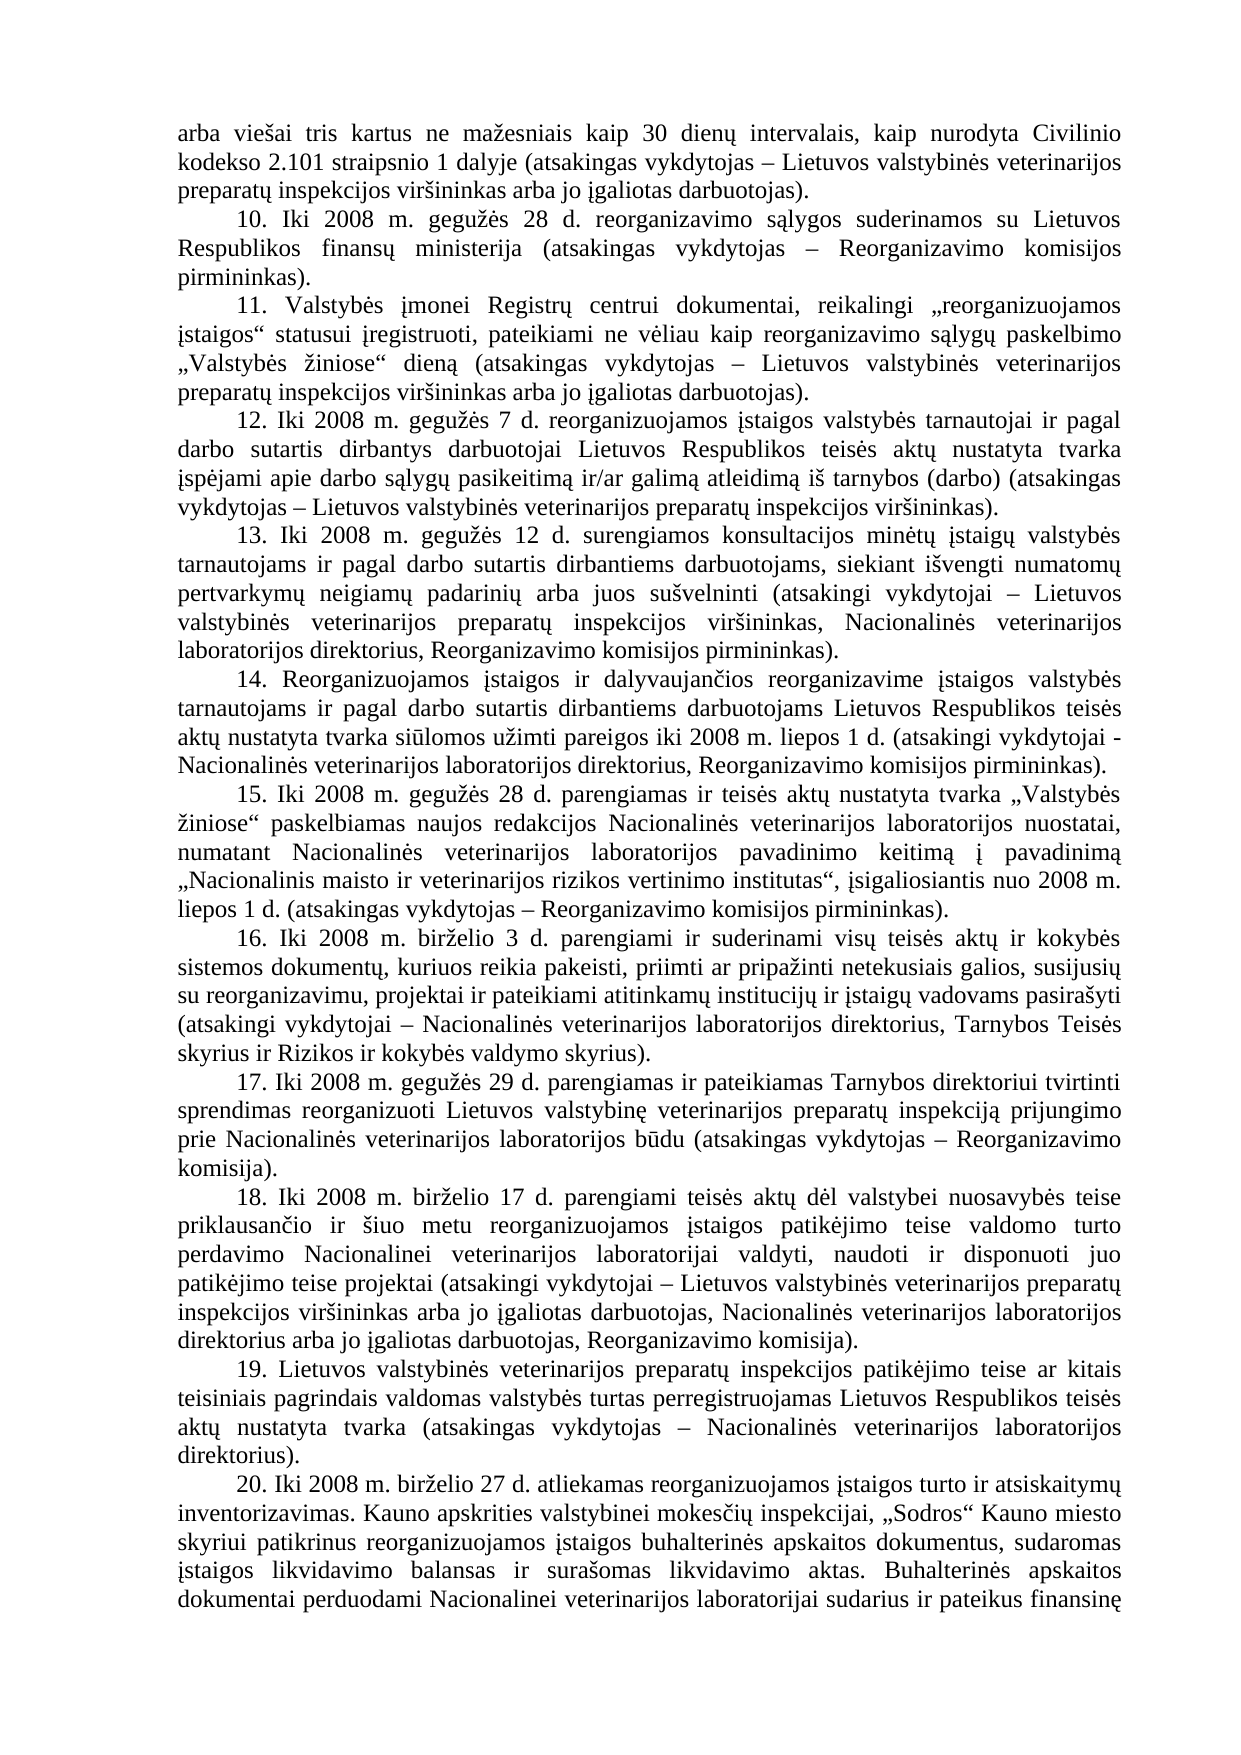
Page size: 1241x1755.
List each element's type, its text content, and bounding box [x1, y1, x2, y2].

text 19. Lietuvos valstybinės veterinarijos preparatų inspekcijos patikėjimo teise ar kitais teisiniais pagrindais valdomas valstybės turtas perregistruojamas Lietuvos Respublikos teisės aktų nustatyta tvarka (atsakingas vykdytojas – Nacionalinės veterinarijos laboratorijos direktorius). [177, 1354, 1122, 1469]
text 12. Iki 2008 m. gegužės 7 d. reorganizuojamos įstaigos valstybės tarnautojai ir pagal darbo sutartis dirbantys darbuotojai Lietuvos Respublikos teisės aktų nustatyta tvarka įspėjami apie darbo sąlygų pasikeitimą ir/ar galimą atleidimą iš tarnybos (darbo) (atsakingas vykdytojas – Lietuvos valstybinės veterinarijos preparatų inspekcijos viršininkas). [177, 406, 1122, 521]
text arba viešai tris kartus ne mažesniais kaip 30 dienų intervalais, kaip nurodyta Civilinio kodekso 2.101 straipsnio 1 dalyje (atsakingas vykdytojas – Lietuvos valstybinės veterinarijos preparatų inspekcijos viršininkas arba jo įgaliotas darbuotojas). [177, 118, 1122, 204]
text 16. Iki 2008 m. birželio 3 d. parengiami ir suderinami visų teisės aktų ir kokybės sistemos dokumentų, kuriuos reikia pakeisti, priimti ar pripažinti netekusiais galios, susijusių su reorganizavimu, projektai ir pateikiami atitinkamų institucijų ir įstaigų vadovams pasirašyti (atsakingi vykdytojai – Nacionalinės veterinarijos laboratorijos direktorius, Tarnybos Teisės skyrius ir Rizikos ir kokybės valdymo skyrius). [177, 923, 1122, 1067]
text 15. Iki 2008 m. gegužės 28 d. parengiamas ir teisės aktų nustatyta tvarka „Valstybės žiniose“ paskelbiamas naujos redakcijos Nacionalinės veterinarijos laboratorijos nuostatai, numatant Nacionalinės veterinarijos laboratorijos pavadinimo keitimą į pavadinimą „Nacionalinis maisto ir veterinarijos rizikos vertinimo institutas“, įsigaliosiantis nuo 2008 m. liepos 1 d. (atsakingas vykdytojas – Reorganizavimo komisijos pirmininkas). [177, 779, 1122, 923]
text 11. Valstybės įmonei Registrų centrui dokumentai, reikalingi „reorganizuojamos įstaigos“ statusui įregistruoti, pateikiami ne vėliau kaip reorganizavimo sąlygų paskelbimo „Valstybės žiniose“ dieną (atsakingas vykdytojas – Lietuvos valstybinės veterinarijos preparatų inspekcijos viršininkas arba jo įgaliotas darbuotojas). [177, 291, 1122, 406]
text 17. Iki 2008 m. gegužės 29 d. parengiamas ir pateikiamas Tarnybos direktoriui tvirtinti sprendimas reorganizuoti Lietuvos valstybinę veterinarijos preparatų inspekciją prijungimo prie Nacionalinės veterinarijos laboratorijos būdu (atsakingas vykdytojas – Reorganizavimo komisija). [177, 1067, 1122, 1182]
text 13. Iki 2008 m. gegužės 12 d. surengiamos konsultacijos minėtų įstaigų valstybės tarnautojams ir pagal darbo sutartis dirbantiems darbuotojams, siekiant išvengti numatomų pertvarkymų neigiamų padarinių arba juos sušvelninti (atsakingi vykdytojai – Lietuvos valstybinės veterinarijos preparatų inspekcijos viršininkas, Nacionalinės veterinarijos laboratorijos direktorius, Reorganizavimo komisijos pirmininkas). [177, 521, 1122, 664]
text 18. Iki 2008 m. birželio 17 d. parengiami teisės aktų dėl valstybei nuosavybės teise priklausančio ir šiuo metu reorganizuojamos įstaigos patikėjimo teise valdomo turto perdavimo Nacionalinei veterinarijos laboratorijai valdyti, naudoti ir disponuoti juo patikėjimo teise projektai (atsakingi vykdytojai – Lietuvos valstybinės veterinarijos preparatų inspekcijos viršininkas arba jo įgaliotas darbuotojas, Nacionalinės veterinarijos laboratorijos direktorius arba jo įgaliotas darbuotojas, Reorganizavimo komisija). [177, 1182, 1122, 1354]
text 20. Iki 2008 m. birželio 27 d. atliekamas reorganizuojamos įstaigos turto ir atsiskaitymų inventorizavimas. Kauno apskrities valstybinei mokesčių inspekcijai, „Sodros“ Kauno miesto skyriui patikrinus reorganizuojamos įstaigos buhalterinės apskaitos dokumentus, sudaromas įstaigos likvidavimo balansas ir surašomas likvidavimo aktas. Buhalterinės apskaitos dokumentai perduodami Nacionalinei veterinarijos laboratorijai sudarius ir pateikus finansinę [177, 1469, 1122, 1613]
text 10. Iki 2008 m. gegužės 28 d. reorganizavimo sąlygos suderinamos su Lietuvos Respublikos finansų ministerija (atsakingas vykdytojas – Reorganizavimo komisijos pirmininkas). [177, 204, 1122, 291]
text 14. Reorganizuojamos įstaigos ir dalyvaujančios reorganizavime įstaigos valstybės tarnautojams ir pagal darbo sutartis dirbantiems darbuotojams Lietuvos Respublikos teisės aktų nustatyta tvarka siūlomos užimti pareigos iki 2008 m. liepos 1 d. (atsakingi vykdytojai -Nacionalinės veterinarijos laboratorijos direktorius, Reorganizavimo komisijos pirmininkas). [177, 664, 1122, 779]
